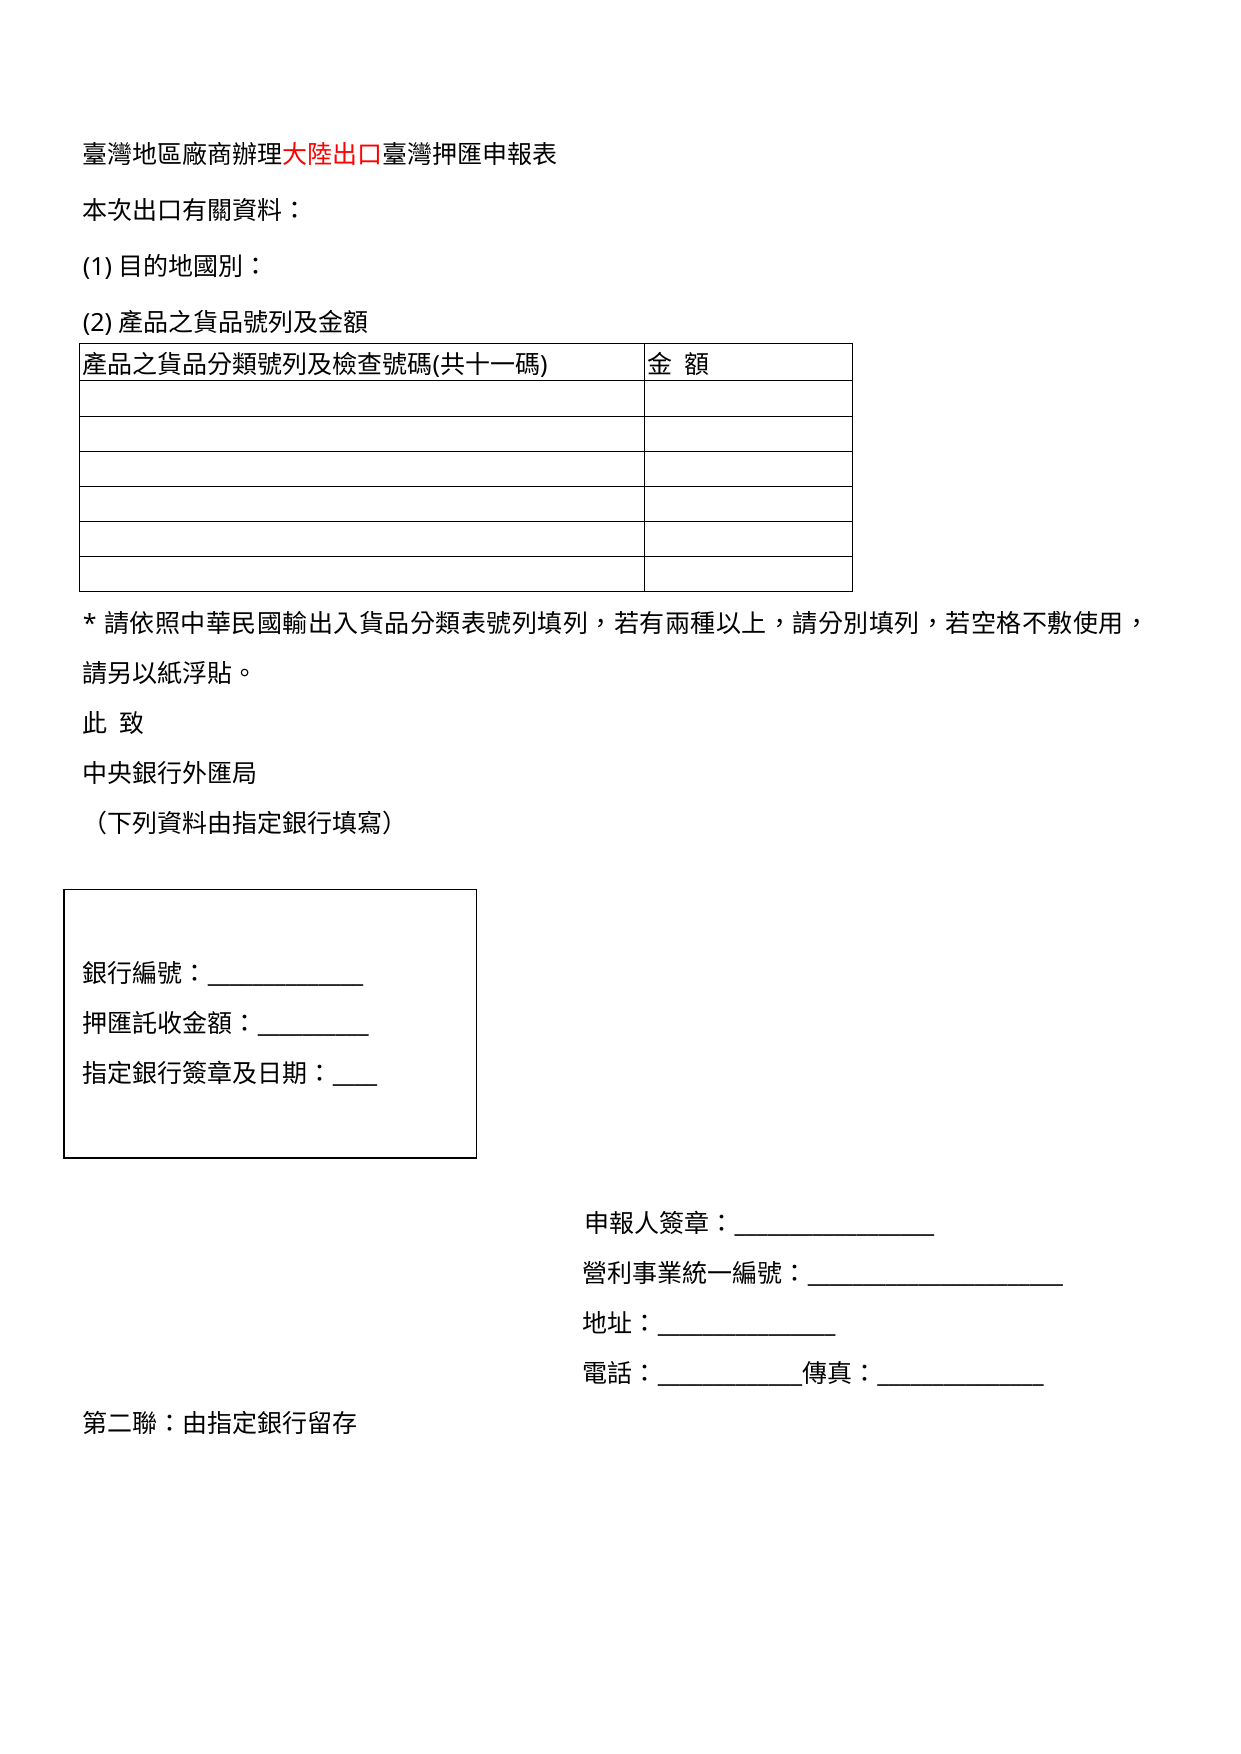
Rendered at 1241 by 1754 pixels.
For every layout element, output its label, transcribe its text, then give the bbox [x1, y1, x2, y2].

text 指定銀行簽章及日期：____ [477, 1042, 1152, 1092]
table_cell [645, 452, 852, 486]
table_cell [80, 417, 644, 451]
text 臺灣地區廠商辦理大陸出口臺灣押匯申報表 [83, 118, 1152, 174]
text 押匯託收金額：__________ [477, 992, 1152, 1042]
text 本次出口有關資料： [83, 174, 1152, 231]
text 營利事業統一編號：_______________________ [83, 1242, 1152, 1292]
text 電話：_____________傳真：_______________ [583, 1342, 1152, 1392]
table_header 金 額 [645, 344, 852, 380]
table_cell [80, 452, 644, 486]
table_cell [645, 557, 852, 591]
text 銀行編號：______________ [477, 942, 1152, 992]
text 地址：________________ [583, 1292, 1152, 1342]
table_cell [80, 487, 644, 521]
table_cell [645, 381, 852, 416]
text (2) 產品之貨品號列及金額 [83, 287, 1152, 343]
table_cell [80, 522, 644, 556]
text * 請依照中華民國輸出入貨品分類表號列填列，若有兩種以上，請分別填列，若空格不敷使用，請另以紙浮貼。 [83, 592, 1152, 692]
table_cell [80, 381, 644, 416]
table_header 產品之貨品分類號列及檢查號碼(共十一碼) [80, 344, 644, 380]
table_cell [645, 417, 852, 451]
text (1) 目的地國別： [83, 231, 1152, 287]
text （下列資料由指定銀行填寫） [83, 792, 1152, 842]
table_cell [645, 522, 852, 556]
table_cell [645, 487, 852, 521]
text 申報人簽章：__________________ [83, 1192, 1152, 1242]
text 第二聯：由指定銀行留存 [83, 1392, 1152, 1442]
text 此 致 [83, 692, 1152, 742]
table_cell [80, 557, 644, 591]
text 中央銀行外匯局 [83, 742, 1152, 792]
